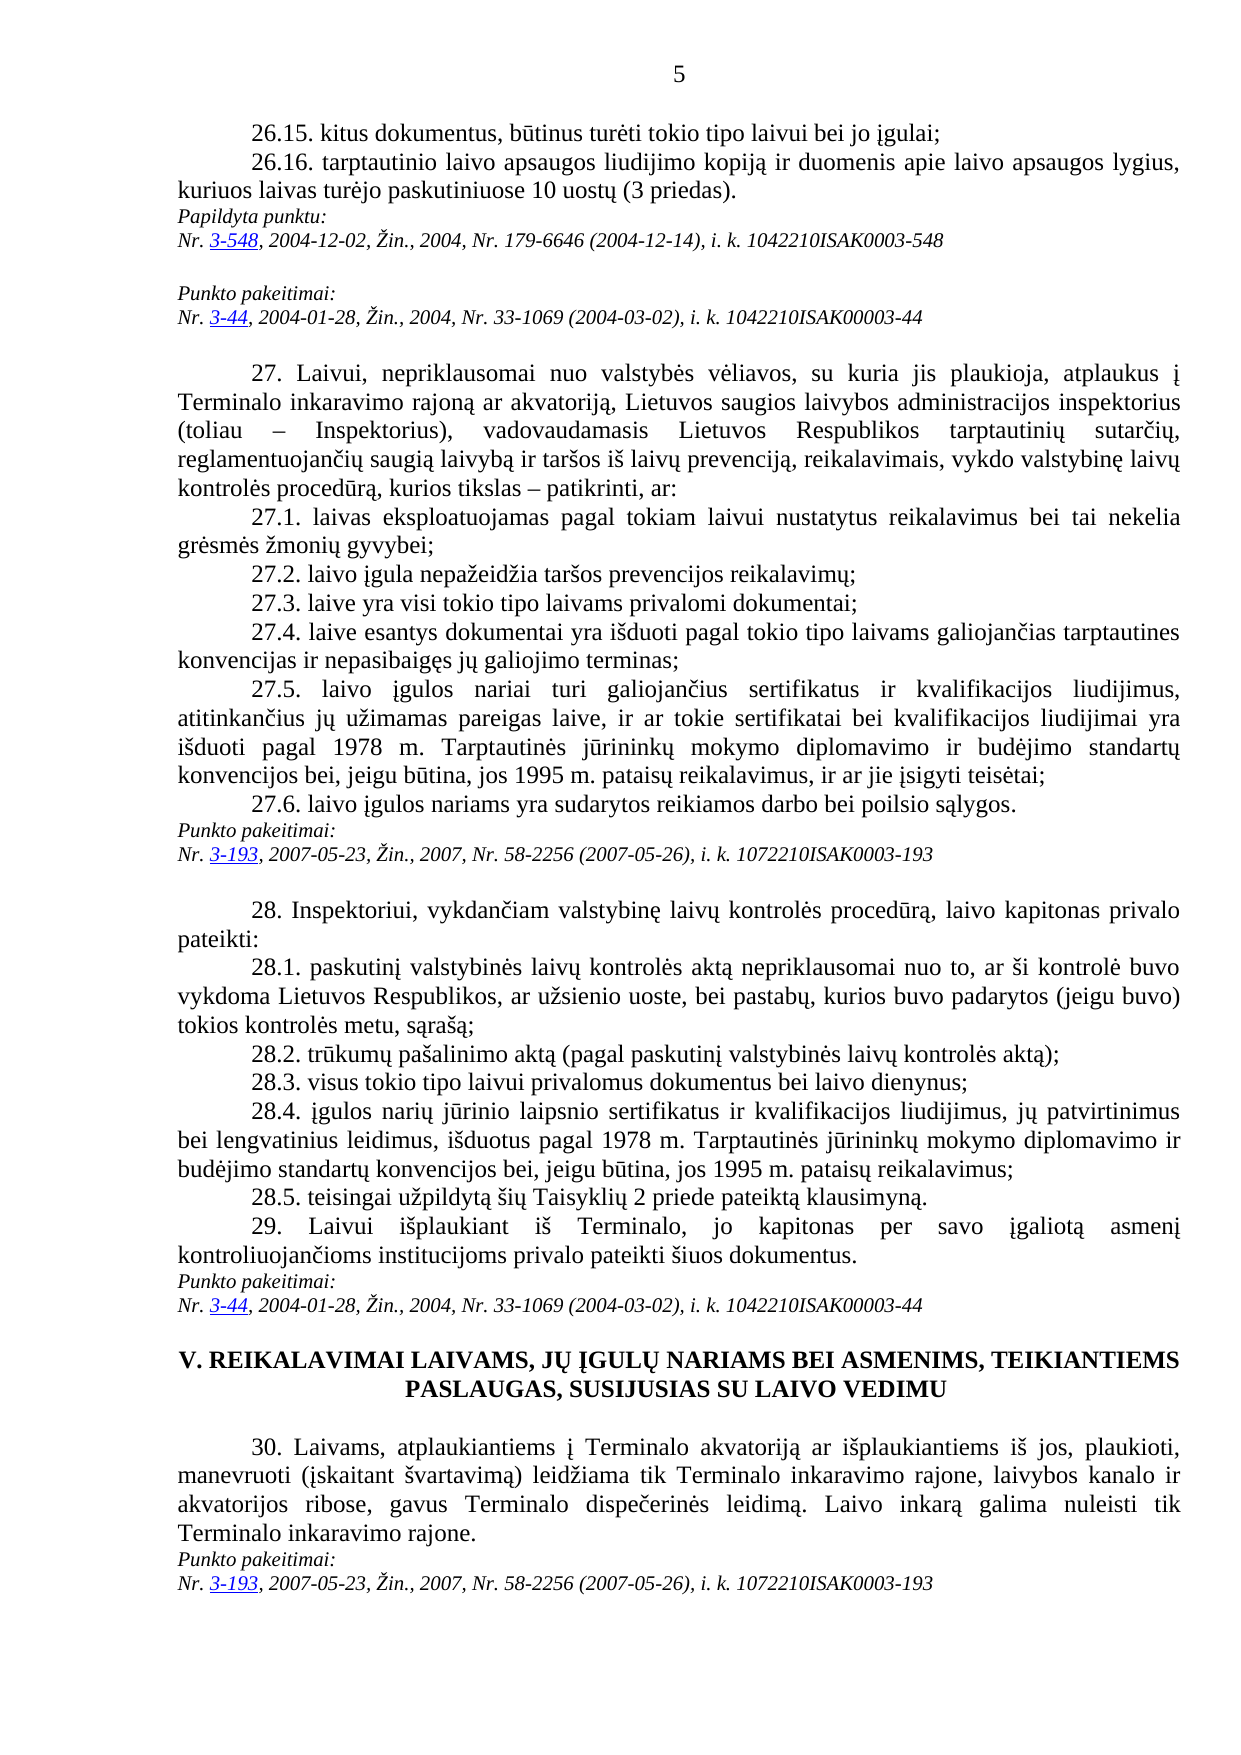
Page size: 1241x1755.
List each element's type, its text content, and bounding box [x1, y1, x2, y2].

text 26.16. tarptautinio laivo apsaugos liudijimo kopiją ir duomenis apie laivo apsaugos lygius, kuriuos laivas turėjo paskutiniuose 10 uostų (3 priedas). [177, 147, 1181, 204]
text 29. Laivui išplaukiant iš Terminalo, jo kapitonas per savo įgaliotą asmenį kontroliuojančioms institucijoms privalo pateikti šiuos dokumentus. [177, 1211, 1181, 1269]
text 27.4. laive esantys dokumentai yra išduoti pagal tokio tipo laivams galiojančias tarptautines konvencijas ir nepasibaigęs jų galiojimo terminas; [177, 617, 1181, 674]
text V. REIKALAVIMAI LAIVAMS, JŲ ĮGULŲ NARIAMS BEI ASMENIMS, TEIKIANTIEMS PASLAUGAS, SUSIJUSIAS SU LAIVO VEDIMU [177, 1346, 1181, 1403]
text Nr. 3-44, 2004-01-28, Žin., 2004, Nr. 33-1069 (2004-03-02), i. k. 1042210ISAK00003-44 [177, 305, 1181, 329]
text Nr. 3-44, 2004-01-28, Žin., 2004, Nr. 33-1069 (2004-03-02), i. k. 1042210ISAK00003-44 [177, 1293, 1181, 1317]
text 28.1. paskutinį valstybinės laivų kontrolės aktą nepriklausomai nuo to, ar ši kontrolė buvo vykdoma Lietuvos Respublikos, ar užsienio uoste, bei pastabų, kurios buvo padarytos (jeigu buvo) tokios kontrolės metu, sąrašą; [177, 952, 1181, 1039]
text Punkto pakeitimai: [177, 818, 1181, 842]
text 30. Laivams, atplaukiantiems į Terminalo akvatoriją ar išplaukiantiems iš jos, plaukioti, manevruoti (įskaitant švartavimą) leidžiama tik Terminalo inkaravimo rajone, laivybos kanalo ir akvatorijos ribose, gavus Terminalo dispečerinės leidimą. Laivo inkarą galima nuleisti tik Terminalo inkaravimo rajone. [177, 1432, 1181, 1547]
text Papildyta punktu: [177, 204, 1181, 228]
text 27.2. laivo įgula nepažeidžia taršos prevencijos reikalavimų; [177, 559, 1181, 588]
text 27.3. laive yra visi tokio tipo laivams privalomi dokumentai; [177, 588, 1181, 617]
text 26.15. kitus dokumentus, būtinus turėti tokio tipo laivui bei jo įgulai; [177, 118, 1181, 147]
text Nr. 3-193, 2007-05-23, Žin., 2007, Nr. 58-2256 (2007-05-26), i. k. 1072210ISAK0003-193 [177, 842, 1181, 866]
text 27.1. laivas eksploatuojamas pagal tokiam laivui nustatytus reikalavimus bei tai nekelia grėsmės žmonių gyvybei; [177, 502, 1181, 559]
text 28.2. trūkumų pašalinimo aktą (pagal paskutinį valstybinės laivų kontrolės aktą); [177, 1039, 1181, 1067]
text Nr. 3-548, 2004-12-02, Žin., 2004, Nr. 179-6646 (2004-12-14), i. k. 1042210ISAK0003-548 [177, 228, 1181, 252]
text 28. Inspektoriui, vykdančiam valstybinę laivų kontrolės procedūrą, laivo kapitonas privalo pateikti: [177, 895, 1181, 952]
text 28.4. įgulos narių jūrinio laipsnio sertifikatus ir kvalifikacijos liudijimus, jų patvirtinimus bei lengvatinius leidimus, išduotus pagal 1978 m. Tarptautinės jūrininkų mokymo diplomavimo ir budėjimo standartų konvencijos bei, jeigu būtina, jos 1995 m. pataisų reikalavimus; [177, 1096, 1181, 1182]
text 27. Laivui, nepriklausomai nuo valstybės vėliavos, su kuria jis plaukioja, atplaukus į Terminalo inkaravimo rajoną ar akvatoriją, Lietuvos saugios laivybos administracijos inspektorius (toliau – Inspektorius), vadovaudamasis Lietuvos Respublikos tarptautinių sutarčių, reglamentuojančių saugią laivybą ir taršos iš laivų prevenciją, reikalavimais, vykdo valstybinę laivų kontrolės procedūrą, kurios tikslas – patikrinti, ar: [177, 358, 1181, 502]
text Punkto pakeitimai: [177, 1269, 1181, 1293]
text Punkto pakeitimai: [177, 1547, 1181, 1571]
text 27.6. laivo įgulos nariams yra sudarytos reikiamos darbo bei poilsio sąlygos. [177, 789, 1181, 818]
text Punkto pakeitimai: [177, 281, 1181, 305]
text 28.3. visus tokio tipo laivui privalomus dokumentus bei laivo dienynus; [177, 1067, 1181, 1096]
text Nr. 3-193, 2007-05-23, Žin., 2007, Nr. 58-2256 (2007-05-26), i. k. 1072210ISAK0003-193 [177, 1571, 1181, 1595]
text 28.5. teisingai užpildytą šių Taisyklių 2 priede pateiktą klausimyną. [177, 1182, 1181, 1211]
text 27.5. laivo įgulos nariai turi galiojančius sertifikatus ir kvalifikacijos liudijimus, atitinkančius jų užimamas pareigas laive, ir ar tokie sertifikatai bei kvalifikacijos liudijimai yra išduoti pagal 1978 m. Tarptautinės jūrininkų mokymo diplomavimo ir budėjimo standartų konvencijos bei, jeigu būtina, jos 1995 m. pataisų reikalavimus, ir ar jie įsigyti teisėtai; [177, 674, 1181, 789]
